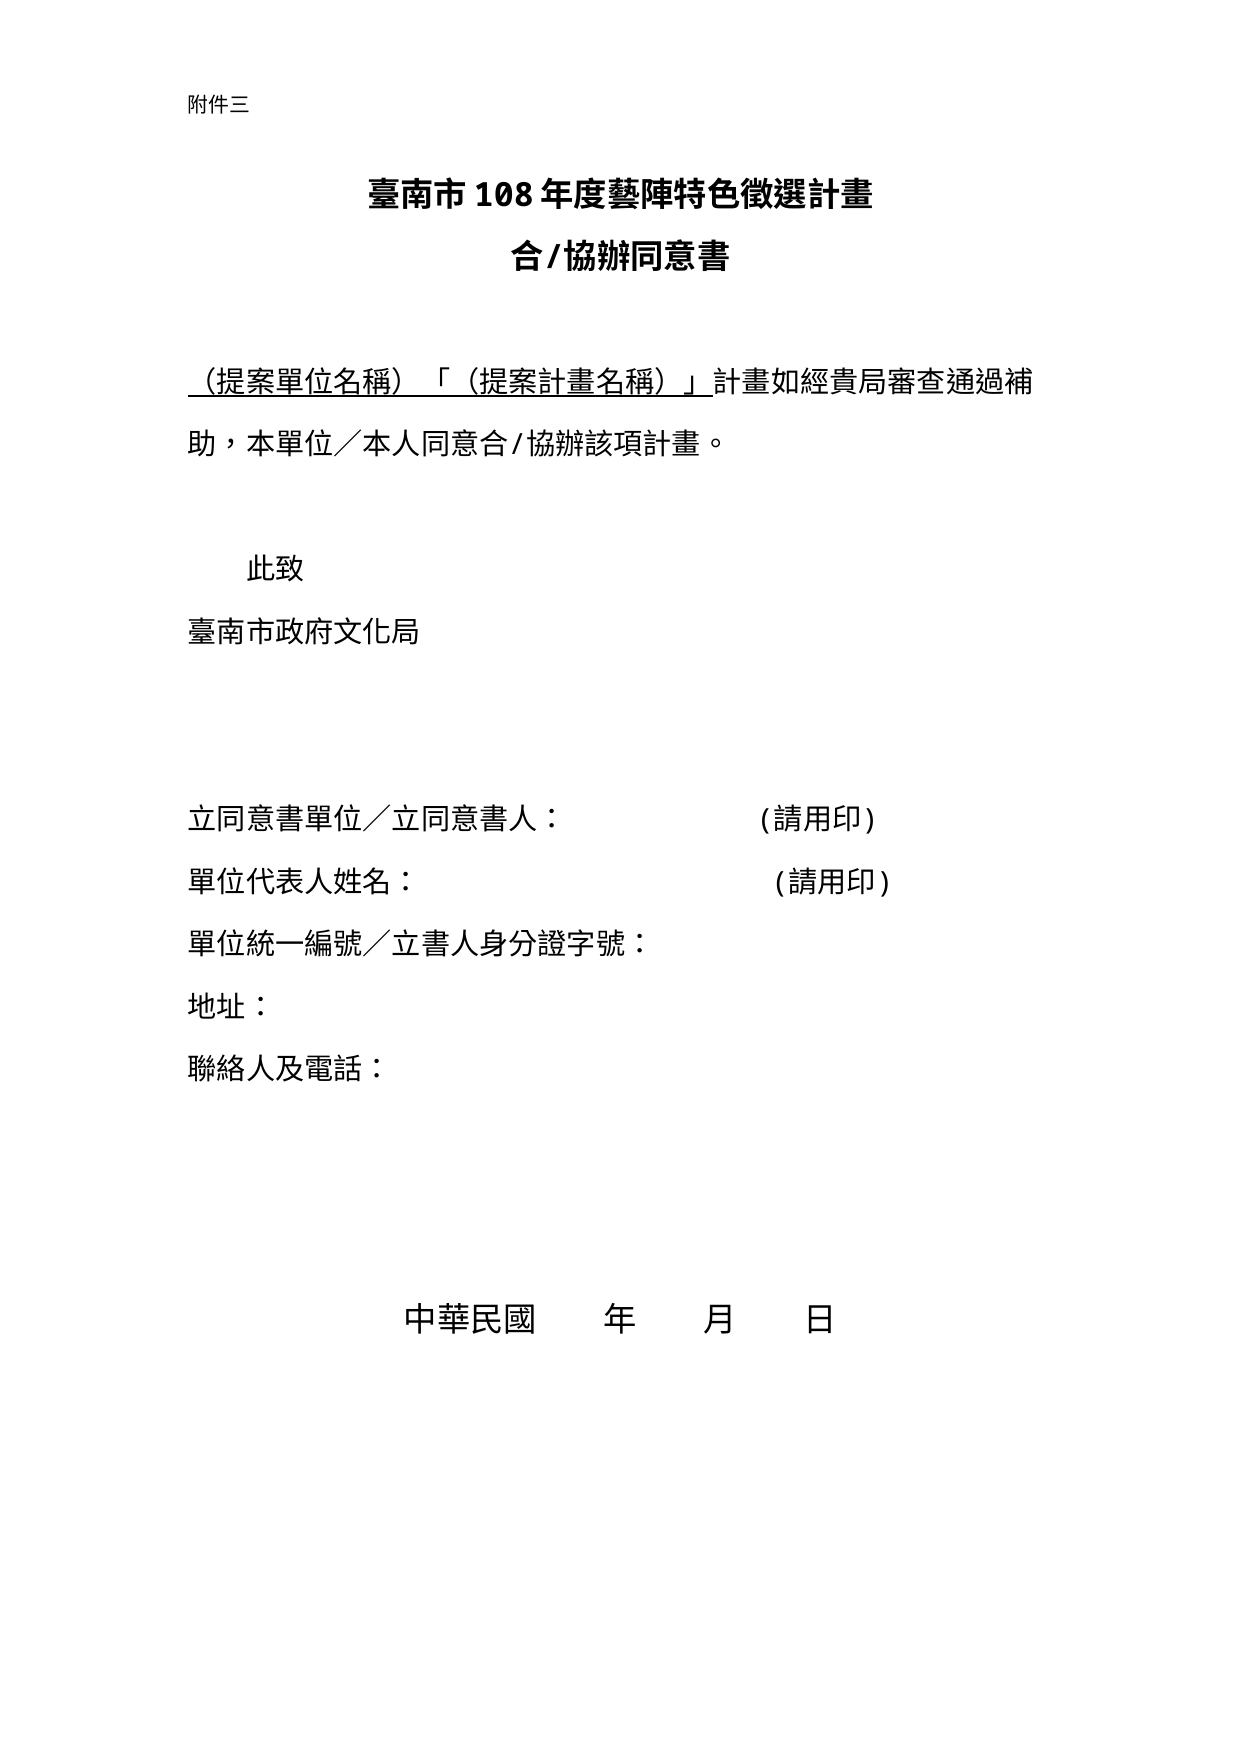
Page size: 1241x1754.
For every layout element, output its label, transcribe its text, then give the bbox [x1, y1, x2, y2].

text 立同意書單位／立同意書人： (請用印) [187, 775, 1053, 838]
text 單位統一編號／立書人身分證字號： [187, 900, 1053, 963]
text 聯絡人及電話： [187, 1025, 1053, 1088]
text （提案單位名稱）「（提案計畫名稱）」計畫如經貴局審查通過補助，本單位／本人同意合/協辦該項計畫。 [187, 338, 1053, 463]
text 臺南市政府文化局 [187, 588, 1053, 650]
text 單位代表人姓名： (請用印) [187, 838, 1053, 900]
text 合/協辦同意書 [187, 213, 1053, 275]
text 中華民國 年 月 日 [187, 1275, 1053, 1338]
text 此致 [187, 525, 1053, 588]
text 地址： [187, 963, 1053, 1025]
text 臺南市108年度藝陣特色徵選計畫 [187, 150, 1053, 213]
